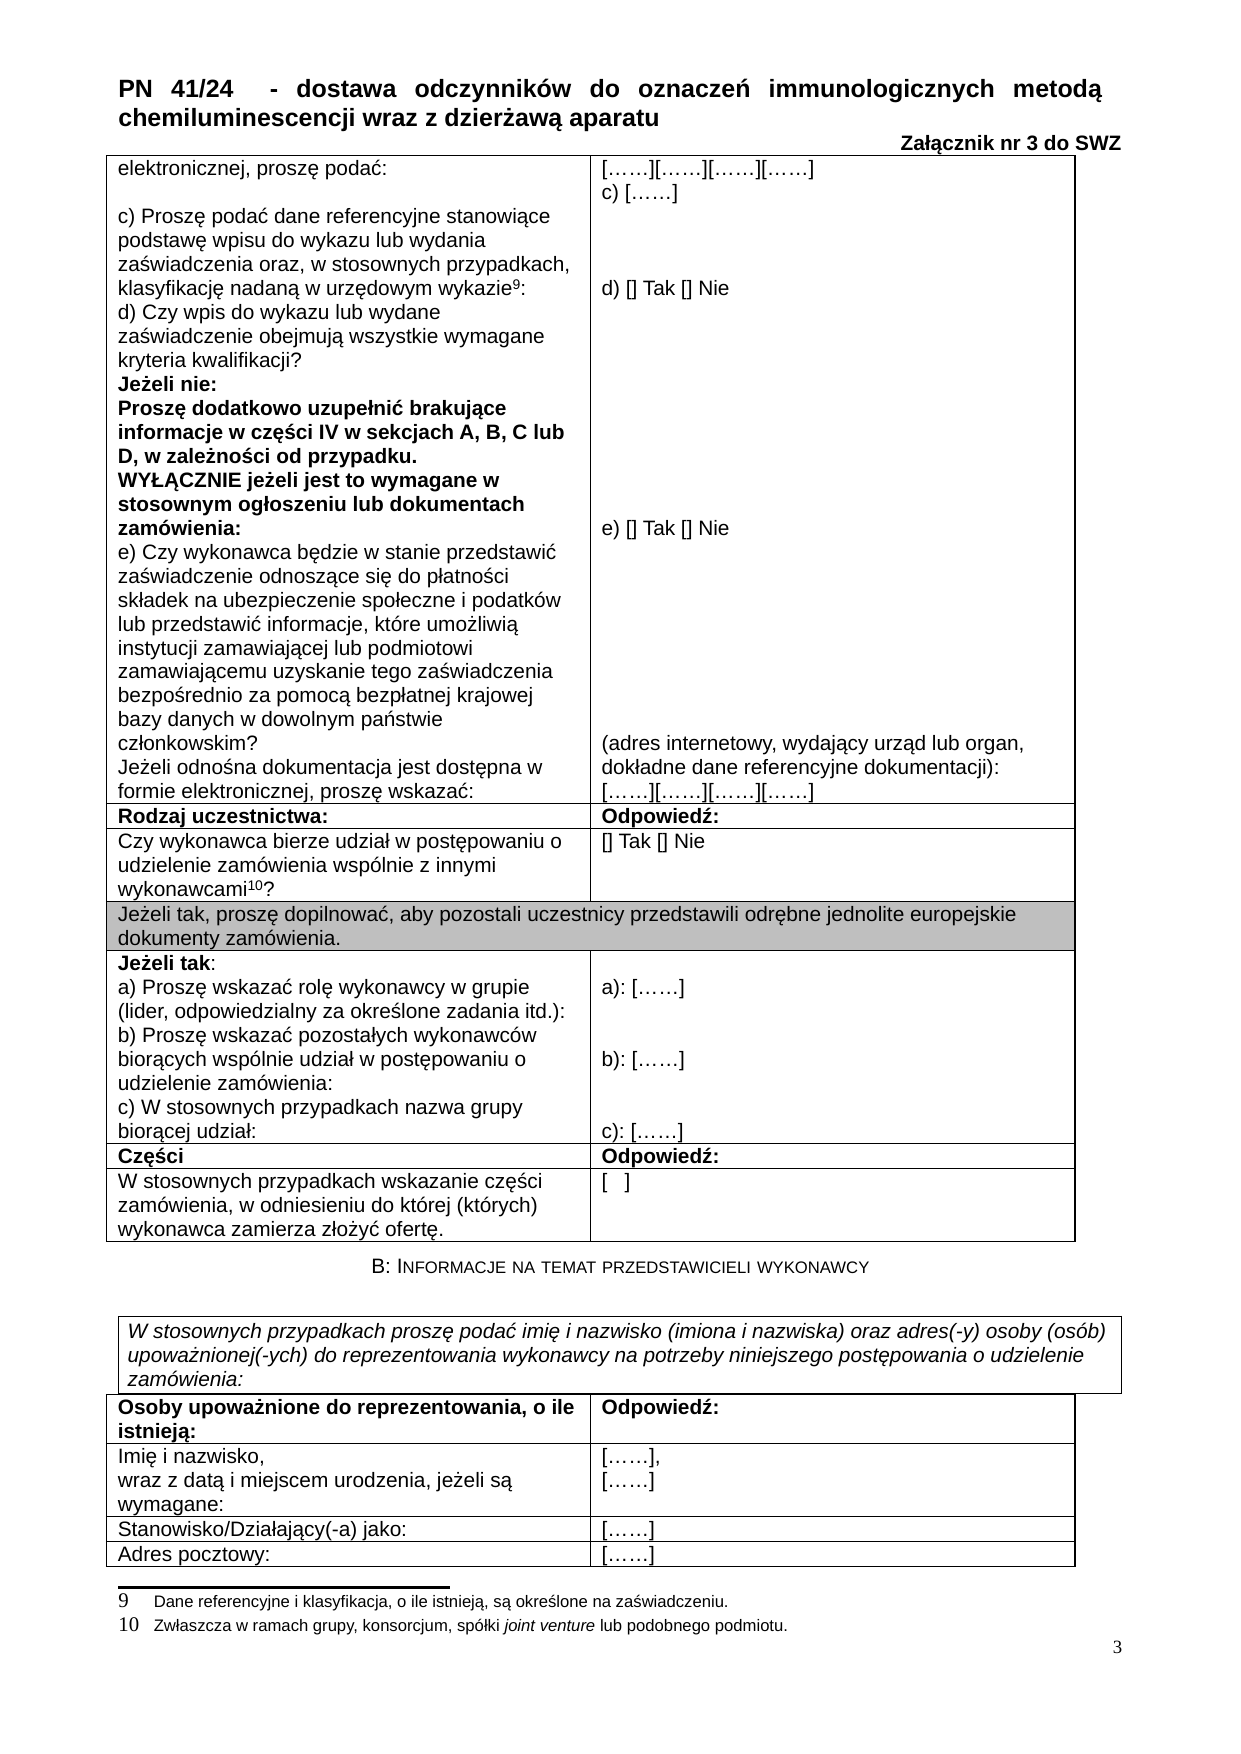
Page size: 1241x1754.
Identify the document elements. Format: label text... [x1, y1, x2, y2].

table_cell Odpowiedź: [591, 804, 1074, 828]
table_cell [……], [……] [591, 1444, 1074, 1516]
table_cell Imię i nazwisko, wraz z datą i miejscem urodzenia, jeżeli są wymagane: [107, 1444, 590, 1516]
table_cell [ ] [591, 1169, 1074, 1241]
table_cell Czy wykonawca bierze udział w postępowaniu o udzielenie zamówienia wspólnie z innymi wykonawcami? [107, 829, 590, 901]
table_cell Jeżeli tak: a) Proszę wskazać rolę wykonawcy w grupie (lider, odpowiedzialny za określone zadania itd.): b) Proszę wskazać pozostałych wykonawców biorących wspólnie udział w postępowaniu o udzielenie zamówienia: c) W stosownych przypadkach nazwa grupy biorącej udział: [107, 951, 590, 1143]
table_cell Odpowiedź: [591, 1144, 1074, 1168]
table_cell [……][……][……][……] c) [……] d) [] Tak [] Nie e) [] Tak [] Nie (adres internetowy, wydający urząd lub organ, dokładne dane referencyjne dokumentacji): [……][……][……][……] [591, 156, 1074, 803]
table_cell Stanowisko/Działający(-a) jako: [107, 1517, 590, 1541]
table_cell Adres pocztowy: [107, 1542, 590, 1566]
table_header Odpowiedź: [591, 1395, 1074, 1443]
table_cell [] Tak [] Nie [591, 829, 1074, 901]
table_cell Rodzaj uczestnictwa: [107, 804, 590, 828]
table_header Osoby upoważnione do reprezentowania, o ile istnieją: [107, 1395, 590, 1443]
table_cell Jeżeli tak, proszę dopilnować, aby pozostali uczestnicy przedstawili odrębne jednolite europejskie dokumenty zamówienia. [107, 902, 1074, 950]
table_cell [……] [591, 1517, 1074, 1541]
text W stosownych przypadkach proszę podać imię i nazwisko (imiona i nazwiska) oraz adres(-y) osoby (osób) upoważnionej(-ych) do reprezentowania wykonawcy na potrzeby niniejszego postępowania o udzielenie zamówienia: [119, 1317, 1121, 1393]
table_cell [……] [591, 1542, 1074, 1566]
table_cell W stosownych przypadkach wskazanie części zamówienia, w odniesieniu do której (których) wykonawca zamierza złożyć ofertę. [107, 1169, 590, 1241]
table_cell a): [……] b): [……] c): [……] [591, 951, 1074, 1143]
table_cell Części [107, 1144, 590, 1168]
table_cell elektronicznej, proszę podać: c) Proszę podać dane referencyjne stanowiące podstawę wpisu do wykazu lub wydania zaświadczenia oraz, w stosownych przypadkach, klasyfikację nadaną w urzędowym wykazie: d) Czy wpis do wykazu lub wydane zaświadczenie obejmują wszystkie wymagane kryteria kwalifikacji? Jeżeli nie: Proszę dodatkowo uzupełnić brakujące informacje w części IV w sekcjach A, B, C lub D, w zależności od przypadku. WYŁĄCZNIE jeżeli jest to wymagane w stosownym ogłoszeniu lub dokumentach zamówienia: e) Czy wykonawca będzie w stanie przedstawić zaświadczenie odnoszące się do płatności składek na ubezpieczenie społeczne i podatków lub przedstawić informacje, które umożliwią instytucji zamawiającej lub podmiotowi zamawiającemu uzyskanie tego zaświadczenia bezpośrednio za pomocą bezpłatnej krajowej bazy danych w dowolnym państwie członkowskim? Jeżeli odnośna dokumentacja jest dostępna w formie elektronicznej, proszę wskazać: [107, 156, 590, 803]
title B: Informacje na temat przedstawicieli wykonawcy [118, 1254, 1122, 1278]
